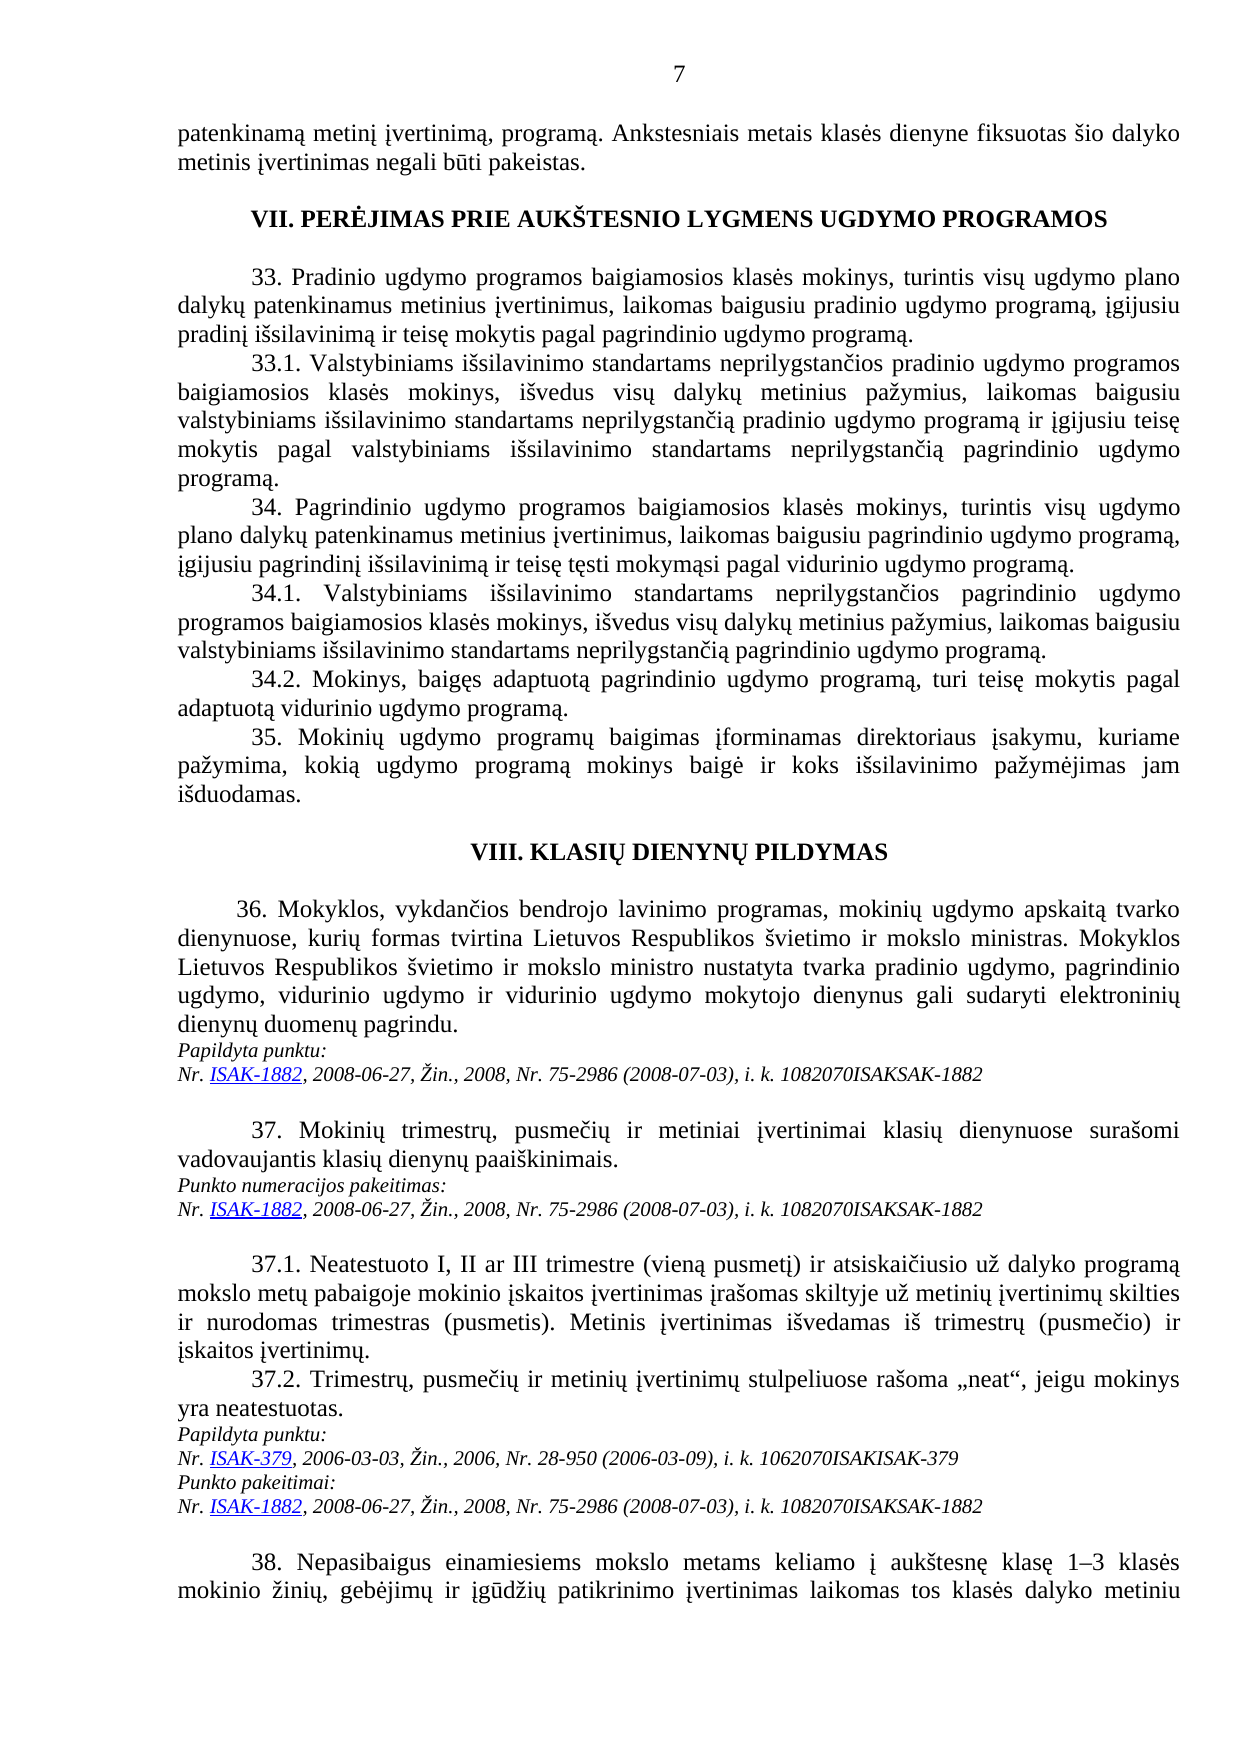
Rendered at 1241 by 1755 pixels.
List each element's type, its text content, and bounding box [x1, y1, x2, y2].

text VII. PERĖJIMAS PRIE AUKŠTESNIO LYGMENS UGDYMO PROGRAMOS [177, 204, 1181, 233]
text Nr. ISAK-1882, 2008-06-27, Žin., 2008, Nr. 75-2986 (2008-07-03), i. k. 1082070ISAKSAK-1882 [177, 1197, 1181, 1221]
text VIII. KLASIŲ DIENYNŲ PILDYMAS [177, 837, 1181, 866]
text Papildyta punktu: [177, 1038, 1181, 1062]
text Nr. ISAK-379, 2006-03-03, Žin., 2006, Nr. 28-950 (2006-03-09), i. k. 1062070ISAKISAK-379 [177, 1446, 1181, 1470]
text 37.2. Trimestrų, pusmečių ir metinių įvertinimų stulpeliuose rašoma „neat“, jeigu mokinys yra neatestuotas. [177, 1364, 1181, 1422]
text Papildyta punktu: [177, 1422, 1181, 1446]
text Punkto pakeitimai: [177, 1470, 1181, 1494]
text 36. Mokyklos, vykdančios bendrojo lavinimo programas, mokinių ugdymo apskaitą tvarko dienynuose, kurių formas tvirtina Lietuvos Respublikos švietimo ir mokslo ministras. Mokyklos Lietuvos Respublikos švietimo ir mokslo ministro nustatyta tvarka pradinio ugdymo, pagrindinio ugdymo, vidurinio ugdymo ir vidurinio ugdymo mokytojo dienynus gali sudaryti elektroninių dienynų duomenų pagrindu. [177, 894, 1181, 1038]
text 37. Mokinių trimestrų, pusmečių ir metiniai įvertinimai klasių dienynuose surašomi vadovaujantis klasių dienynų paaiškinimais. [177, 1115, 1181, 1172]
text Nr. ISAK-1882, 2008-06-27, Žin., 2008, Nr. 75-2986 (2008-07-03), i. k. 1082070ISAKSAK-1882 [177, 1494, 1181, 1518]
text 33. Pradinio ugdymo programos baigiamosios klasės mokinys, turintis visų ugdymo plano dalykų patenkinamus metinius įvertinimus, laikomas baigusiu pradinio ugdymo programą, įgijusiu pradinį išsilavinimą ir teisę mokytis pagal pagrindinio ugdymo programą. [177, 262, 1181, 348]
text 34.2. Mokinys, baigęs adaptuotą pagrindinio ugdymo programą, turi teisę mokytis pagal adaptuotą vidurinio ugdymo programą. [177, 664, 1181, 722]
text Nr. ISAK-1882, 2008-06-27, Žin., 2008, Nr. 75-2986 (2008-07-03), i. k. 1082070ISAKSAK-1882 [177, 1062, 1181, 1086]
text 33.1. Valstybiniams išsilavinimo standartams neprilygstančios pradinio ugdymo programos baigiamosios klasės mokinys, išvedus visų dalykų metinius pažymius, laikomas baigusiu valstybiniams išsilavinimo standartams neprilygstančią pradinio ugdymo programą ir įgijusiu teisę mokytis pagal valstybiniams išsilavinimo standartams neprilygstančią pagrindinio ugdymo programą. [177, 348, 1181, 492]
text Punkto numeracijos pakeitimas: [177, 1172, 1181, 1197]
text 34.1. Valstybiniams išsilavinimo standartams neprilygstančios pagrindinio ugdymo programos baigiamosios klasės mokinys, išvedus visų dalykų metinius pažymius, laikomas baigusiu valstybiniams išsilavinimo standartams neprilygstančią pagrindinio ugdymo programą. [177, 578, 1181, 664]
text 34. Pagrindinio ugdymo programos baigiamosios klasės mokinys, turintis visų ugdymo plano dalykų patenkinamus metinius įvertinimus, laikomas baigusiu pagrindinio ugdymo programą, įgijusiu pagrindinį išsilavinimą ir teisę tęsti mokymąsi pagal vidurinio ugdymo programą. [177, 492, 1181, 578]
text 38. Nepasibaigus einamiesiems mokslo metams keliamo į aukštesnę klasę 1–3 klasės mokinio žinių, gebėjimų ir įgūdžių patikrinimo įvertinimas laikomas tos klasės dalyko metiniu [177, 1547, 1181, 1604]
text 37.1. Neatestuoto I, II ar III trimestre (vieną pusmetį) ir atsiskaičiusio už dalyko programą mokslo metų pabaigoje mokinio įskaitos įvertinimas įrašomas skiltyje už metinių įvertinimų skilties ir nurodomas trimestras (pusmetis). Metinis įvertinimas išvedamas iš trimestrų (pusmečio) ir įskaitos įvertinimų. [177, 1249, 1181, 1364]
text 35. Mokinių ugdymo programų baigimas įforminamas direktoriaus įsakymu, kuriame pažymima, kokią ugdymo programą mokinys baigė ir koks išsilavinimo pažymėjimas jam išduodamas. [177, 722, 1181, 808]
text patenkinamą metinį įvertinimą, programą. Ankstesniais metais klasės dienyne fiksuotas šio dalyko metinis įvertinimas negali būti pakeistas. [177, 118, 1181, 176]
